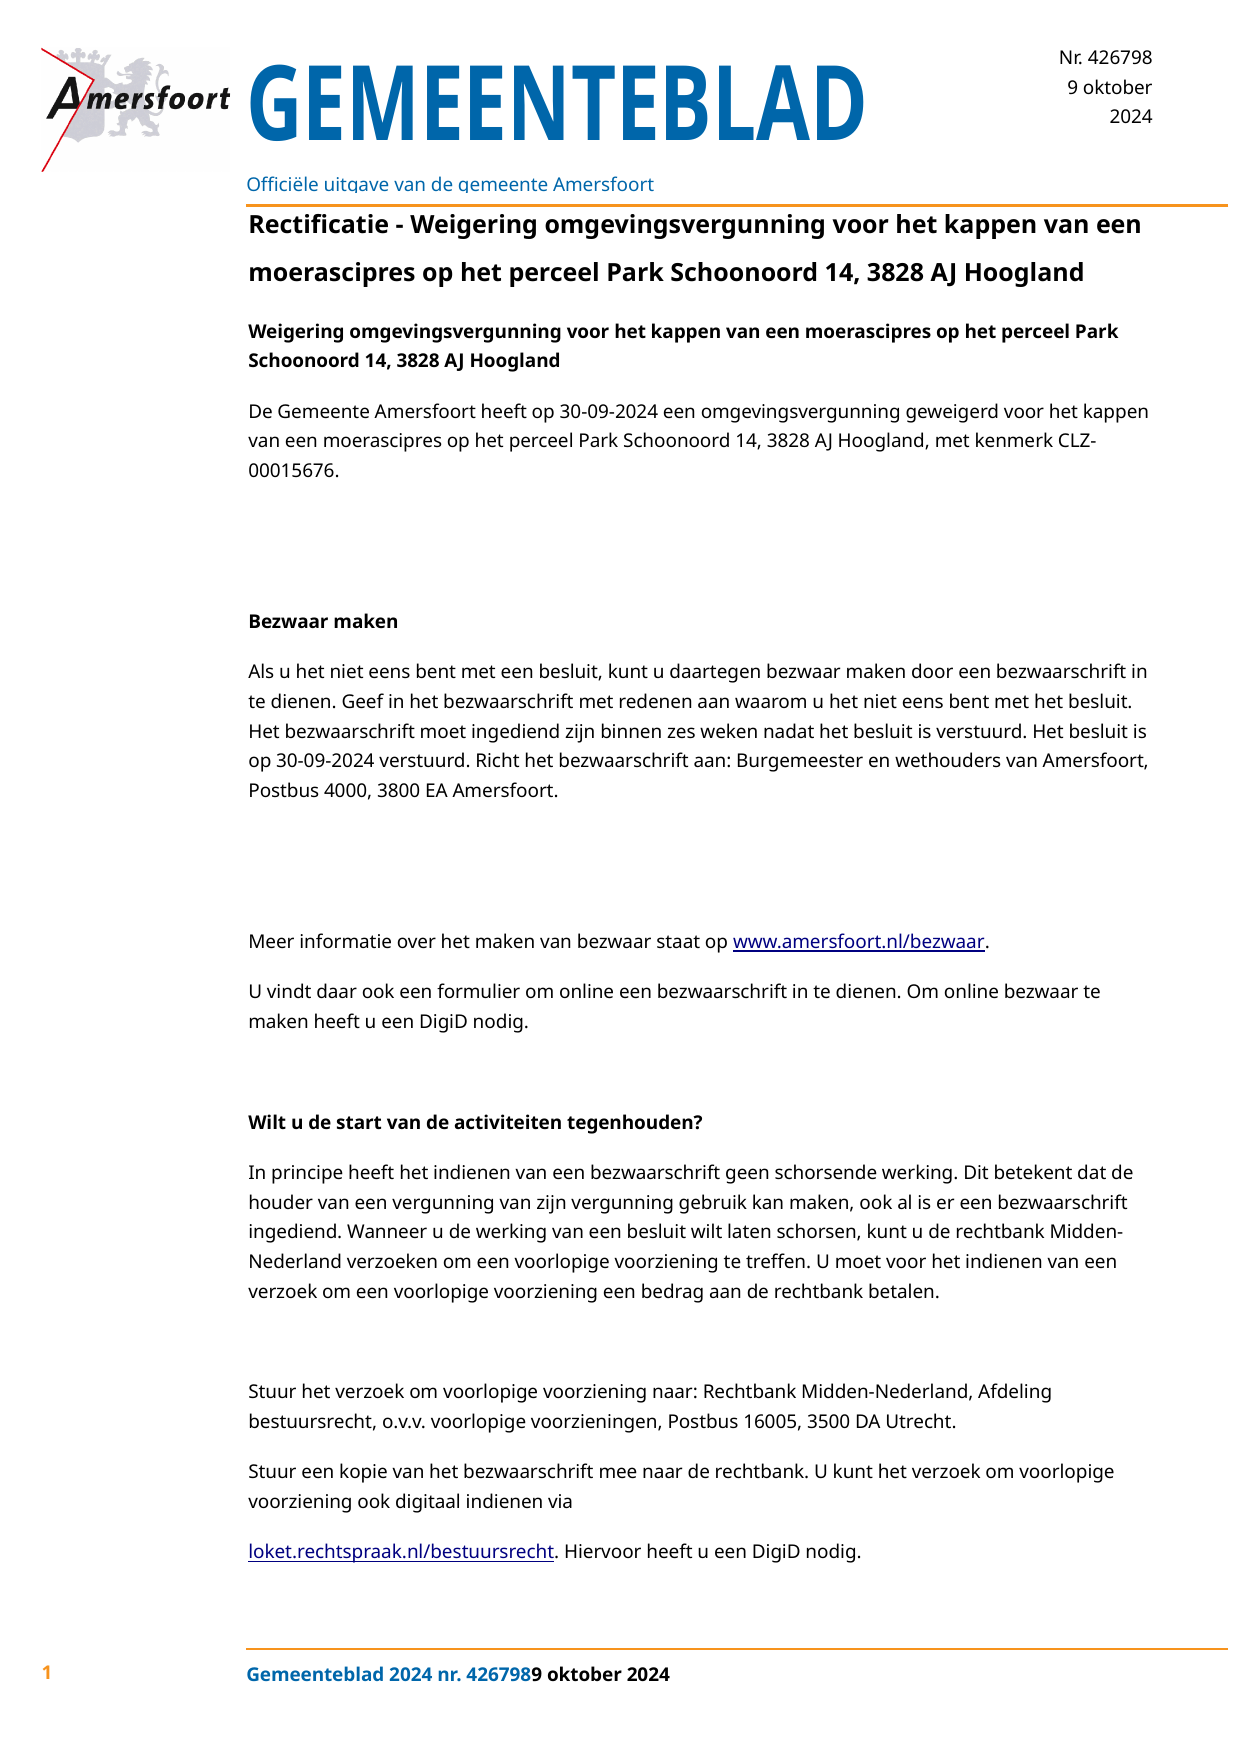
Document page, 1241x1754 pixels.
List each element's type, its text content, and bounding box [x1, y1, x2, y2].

text Weigering omgevingsvergunning voor het kappen van een moerascipres op het perceel Park Schoonoord 14, 3828 AJ Hoogland [248, 318, 1152, 373]
text Bezwaar maken [248, 608, 1152, 634]
text U vindt daar ook een formulier om online een bezwaarschrift in te dienen. Om online bezwaar te maken heeft u een DigiD nodig. [248, 979, 1152, 1034]
text Stuur een kopie van het bezwaarschrift mee naar de rechtbank. U kunt het verzoek om voorlopige voorziening ook digitaal indienen via [248, 1459, 1152, 1514]
text Rectificatie - Weigering omgevingsvergunning voor het kappen van een moerascipres op het perceel Park Schoonoord 14, 3828 AJ Hoogland [248, 207, 1152, 288]
picture [41, 47, 231, 172]
text Stuur het verzoek om voorlopige voorziening naar: Rechtbank Midden-Nederland, Afdeling bestuursrecht, o.v.v. voorlopige voorzieningen, Postbus 16005, 3500 DA Utrecht. [248, 1379, 1152, 1434]
text Wilt u de start van de activiteiten tegenhouden? [248, 1109, 1152, 1135]
text loket.rechtspraak.nl/bestuursrecht. Hiervoor heeft u een DigiD nodig. [248, 1539, 1152, 1564]
text In principe heeft het indienen van een bezwaarschrift geen schorsende werking. Dit betekent dat de houder van een vergunning van zijn vergunning gebruik kan maken, ook al is er een bezwaarschrift ingediend. Wanneer u de werking van een besluit wilt laten schorsen, kunt u de rechtbank Midden-Nederland verzoeken om een voorlopige voorziening te treffen. U moet voor het indienen van een verzoek om een voorlopige voorziening een bedrag aan de rechtbank betalen. [248, 1159, 1152, 1304]
text Meer informatie over het maken van bezwaar staat op www.amersfoort.nl/bezwaar. [248, 928, 1152, 954]
text Als u het niet eens bent met een besluit, kunt u daartegen bezwaar maken door een bezwaarschrift in te dienen. Geef in het bezwaarschrift met redenen aan waarom u het niet eens bent met het besluit. Het bezwaarschrift moet ingediend zijn binnen zes weken nadat het besluit is verstuurd. Het besluit is op 30-09-2024 verstuurd. Richt het bezwaarschrift aan: Burgemeester en wethouders van Amersfoort, Postbus 4000, 3800 EA Amersfoort. [248, 659, 1152, 803]
text De Gemeente Amersfoort heeft op 30-09-2024 een omgevingsvergunning geweigerd voor het kappen van een moerascipres op het perceel Park Schoonoord 14, 3828 AJ Hoogland, met kenmerk CLZ-00015676. [248, 398, 1152, 483]
